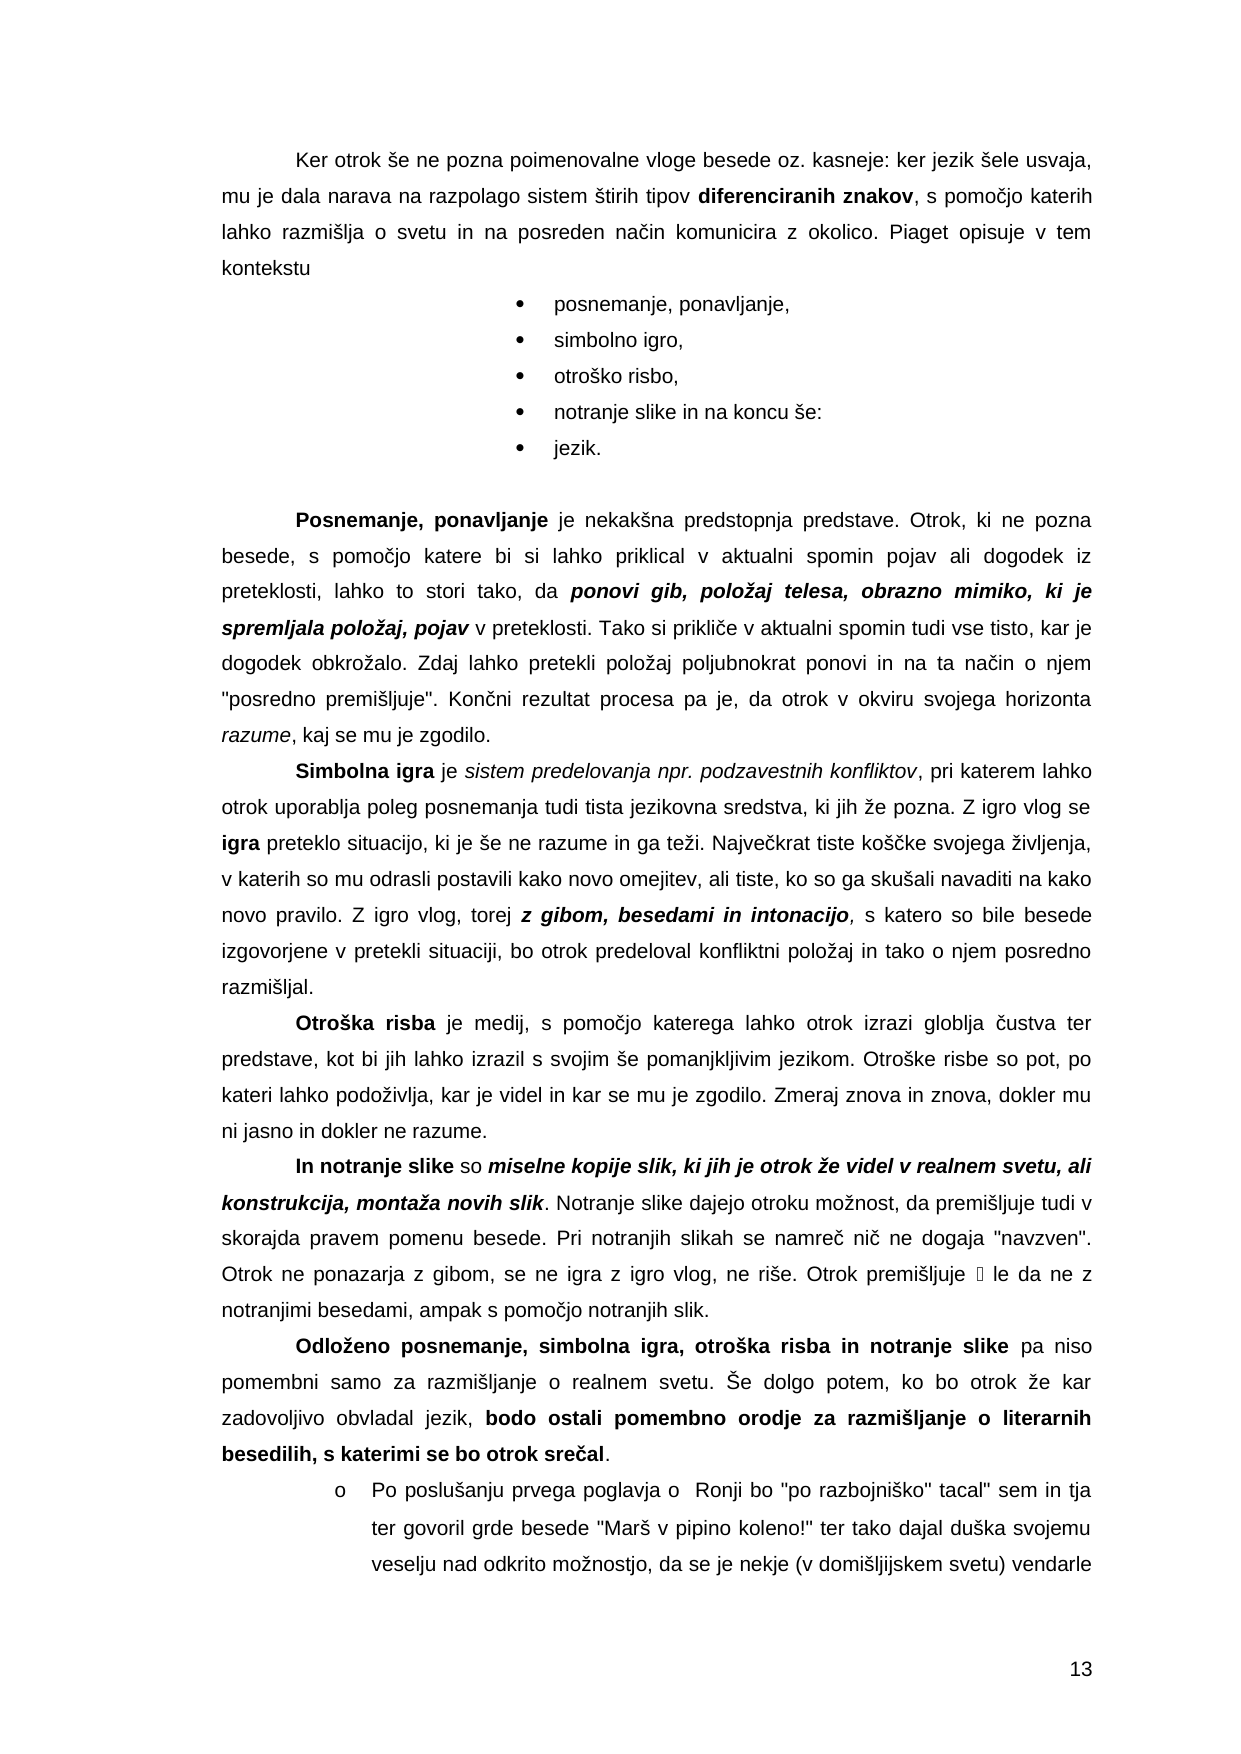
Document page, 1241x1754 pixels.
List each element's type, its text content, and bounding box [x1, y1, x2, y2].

list posnemanje, ponavljanje, [516, 291, 1093, 315]
text Posnemanje, ponavljanje je nekakšna predstopnja predstave. Otrok, ki ne pozna besede, s pomočjo katere bi si lahko priklical v aktualni spomin pojav ali dogodek iz preteklosti, lahko to stori tako, da ponovi gib, položaj telesa, obrazno mimiko, ki je spremljala položaj, pojav v preteklosti. Tako si prikliče v aktualni spomin tudi vse tisto, kar je dogodek obkrožalo. Zdaj lahko pretekli položaj poljubnokrat ponovi in na ta način o njem "posredno premišljuje". Končni rezultat procesa pa je, da otrok v okviru svojega horizonta razume, kaj se mu je zgodilo. [221, 507, 1093, 747]
text In notranje slike so miselne kopije slik, ki jih je otrok že videl v realnem svetu, ali konstrukcija, montaža novih slik. Notranje slike dajejo otroku možnost, da premišljuje tudi v skorajda pravem pomenu besede. Pri notranjih slikah se namreč nič ne dogaja "navzven". Otrok ne ponazarja z gibom, se ne igra z igro vlog, ne riše. Otrok premišljuje  le da ne z notranjimi besedami, ampak s pomočjo notranjih slik. [221, 1154, 1093, 1322]
list simbolno igro, [516, 327, 1093, 351]
list otroško risbo, [516, 363, 1093, 387]
text Odloženo posnemanje, simbolna igra, otroška risba in notranje slike pa niso pomembni samo za razmišljanje o realnem svetu. Še dolgo potem, ko bo otrok že kar zadovoljivo obvladal jezik, bodo ostali pomembno orodje za razmišljanje o literarnih besedilih, s katerimi se bo otrok srečal. [221, 1334, 1093, 1466]
list notranje slike in na koncu še: [516, 399, 1093, 423]
list jezik. [516, 436, 1093, 459]
text Otroška risba je medij, s pomočjo katerega lahko otrok izrazi globlja čustva ter predstave, kot bi jih lahko izrazil s svojim še pomanjkljivim jezikom. Otroške risbe so pot, po kateri lahko podoživlja, kar je videl in kar se mu je zgodilo. Zmeraj znova in znova, dokler mu ni jasno in dokler ne razume. [221, 1011, 1093, 1142]
text Ker otrok še ne pozna poimenovalne vloge besede oz. kasneje: ker jezik šele usvaja, mu je dala narava na razpolago sistem štirih tipov diferenciranih znakov, s pomočjo katerih lahko razmišlja o svetu in na posreden način komunicira z okolico. Piaget opisuje v tem kontekstu [221, 148, 1093, 279]
list Po poslušanju prvega poglavja o Ronji bo "po razbojniško" tacal" sem in tja ter govoril grde besede "Marš v pipino koleno!" ter tako dajal duška svojemu veselju nad odkrito možnostjo, da se je nekje (v domišljijskem svetu) vendarle [334, 1478, 1093, 1576]
text Simbolna igra je sistem predelovanja npr. podzavestnih konfliktov, pri katerem lahko otrok uporablja poleg posnemanja tudi tista jezikovna sredstva, ki jih že pozna. Z igro vlog se igra preteklo situacijo, ki je še ne razume in ga teži. Največkrat tiste koščke svojega življenja, v katerih so mu odrasli postavili kako novo omejitev, ali tiste, ko so ga skušali navaditi na kako novo pravilo. Z igro vlog, torej z gibom, besedami in intonacijo, s katero so bile besede izgovorjene v pretekli situaciji, bo otrok predeloval konfliktni položaj in tako o njem posredno razmišljal. [221, 759, 1093, 999]
